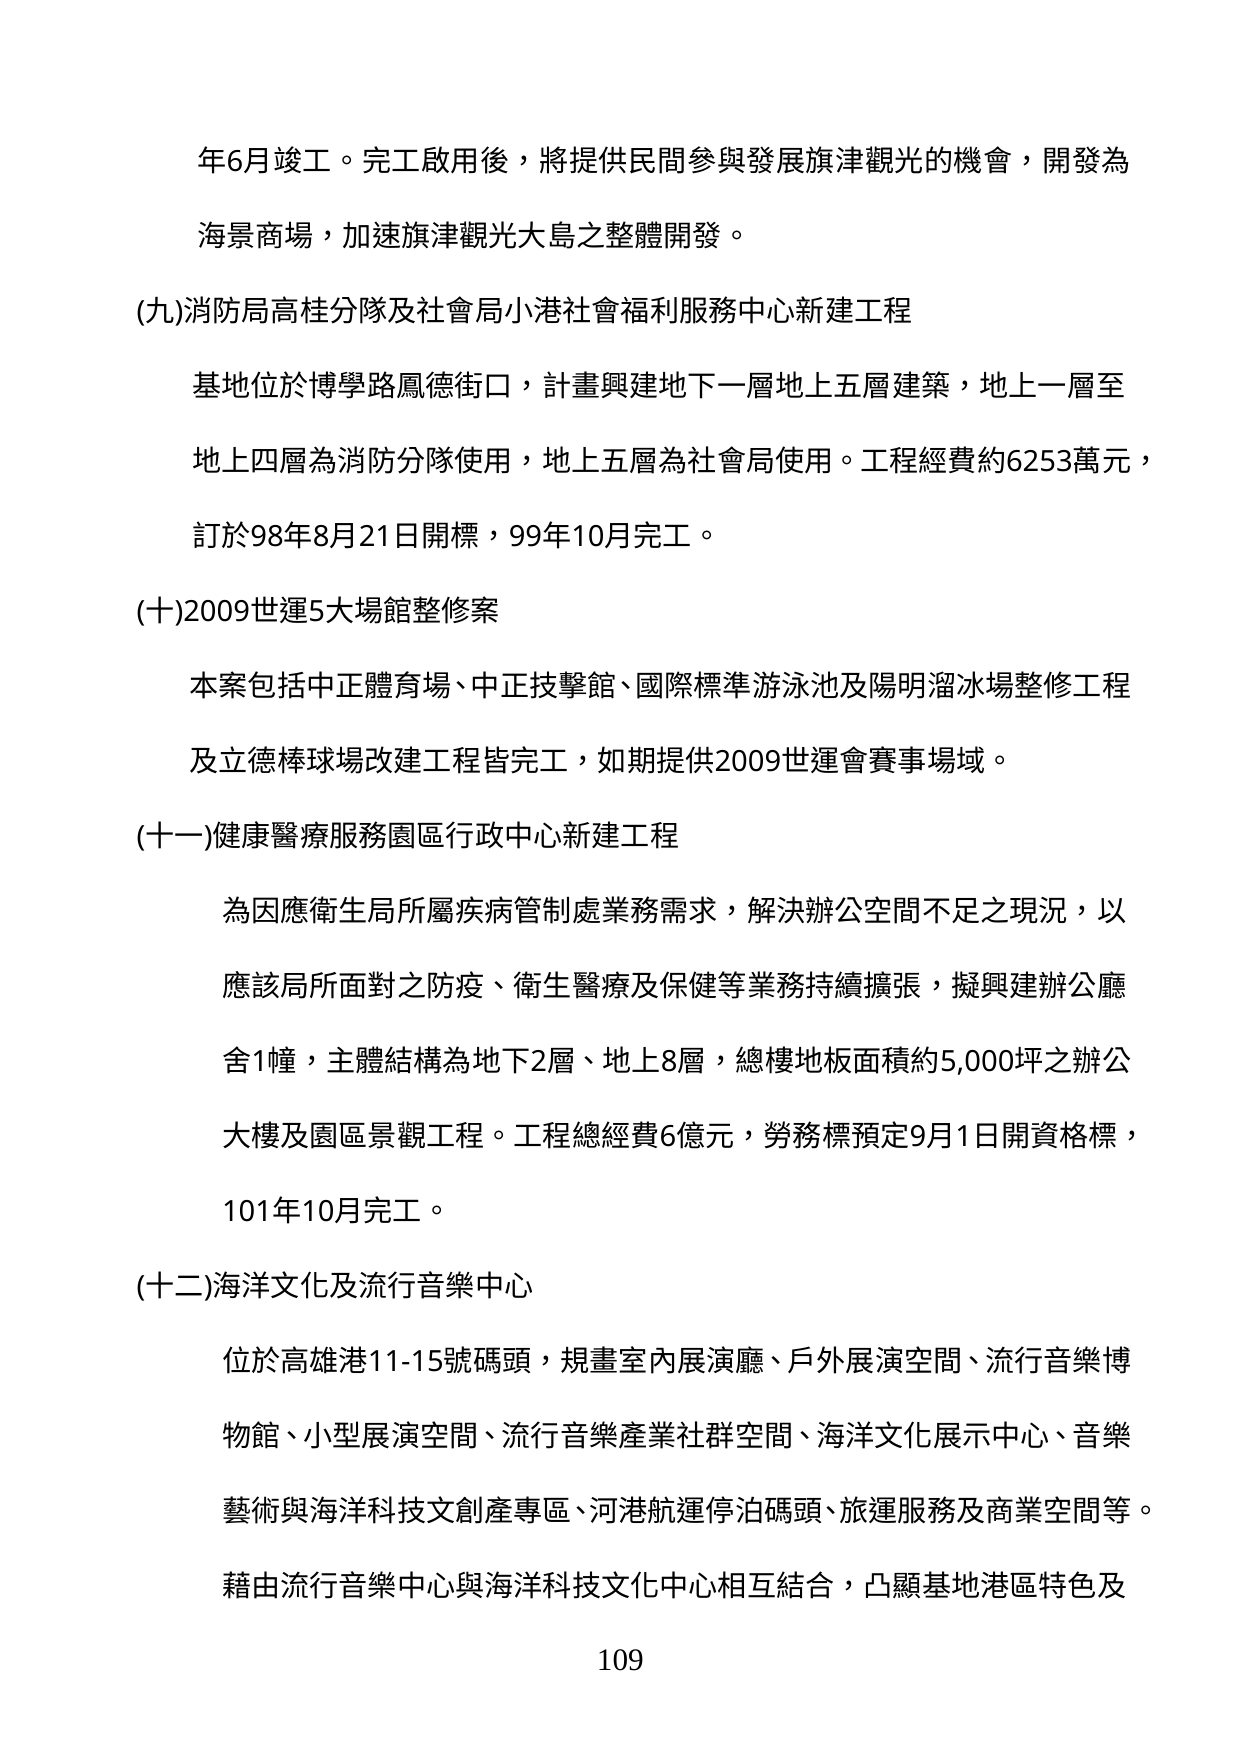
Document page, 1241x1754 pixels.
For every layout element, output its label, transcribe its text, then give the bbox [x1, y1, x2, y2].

text 本案包括中正體育場、中正技擊館、國際標準游泳池及陽明溜冰場整修工程及立德棒球場改建工程皆完工，如期提供2009世運會賽事場域。 [189, 646, 1131, 796]
text (十一)健康醫療服務園區行政中心新建工程 [122, 796, 1131, 871]
text 位於旗津三路、發祥街路口旗后攤販集中場原址，興建地上3層、地下1層，總樓地板面積約4227.4平方公尺，1樓設置160個攤位，2、3樓考量將來OT廠商經營，設置以旗津特色海鮮及海產食品為主軸餐飲之庭園式餐廳，屋頂則規劃為景觀平台，總經費約1億元。主要可改善既有攤販老舊建築、環境髒亂之現況，以及建構一個優質的景觀市場。預定98年8月發包，99年6月竣工。完工啟用後，將提供民間參與發展旗津觀光的機會，開發為海景商場，加速旗津觀光大島之整體開發。 [197, 121, 1131, 271]
text (十二)海洋文化及流行音樂中心 [122, 1246, 1131, 1321]
text 為因應衛生局所屬疾病管制處業務需求，解決辦公空間不足之現況，以應該局所面對之防疫、衛生醫療及保健等業務持續擴張，擬興建辦公廳舍1幢，主體結構為地下2層、地上8層，總樓地板面積約5,000坪之辦公大樓及園區景觀工程。工程總經費6億元，勞務標預定9月1日開資格標，101年10月完工。 [222, 871, 1131, 1246]
text (十)2009世運5大場館整修案 [122, 571, 1131, 646]
text 基地位於博學路鳳德街口，計畫興建地下一層地上五層建築，地上一層至地上四層為消防分隊使用，地上五層為社會局使用。工程經費約6253萬元，訂於98年8月21日開標，99年10月完工。 [192, 346, 1131, 571]
text (九)消防局高桂分隊及社會局小港社會福利服務中心新建工程 [122, 271, 1131, 346]
text 位於高雄港11-15號碼頭，規畫室內展演廳、戶外展演空間、流行音樂博物館、小型展演空間、流行音樂產業社群空間、海洋文化展示中心、音樂藝術與海洋科技文創產專區、河港航運停泊碼頭、旅運服務及商業空間等。藉由流行音樂中心與海洋科技文化中心相互結合，凸顯基地港區特色及本市旗艦產業，有助強化未來營運成效，尤其是遊艇產業展示主題，將締造台灣僅有的特色館。 [222, 1321, 1131, 1621]
